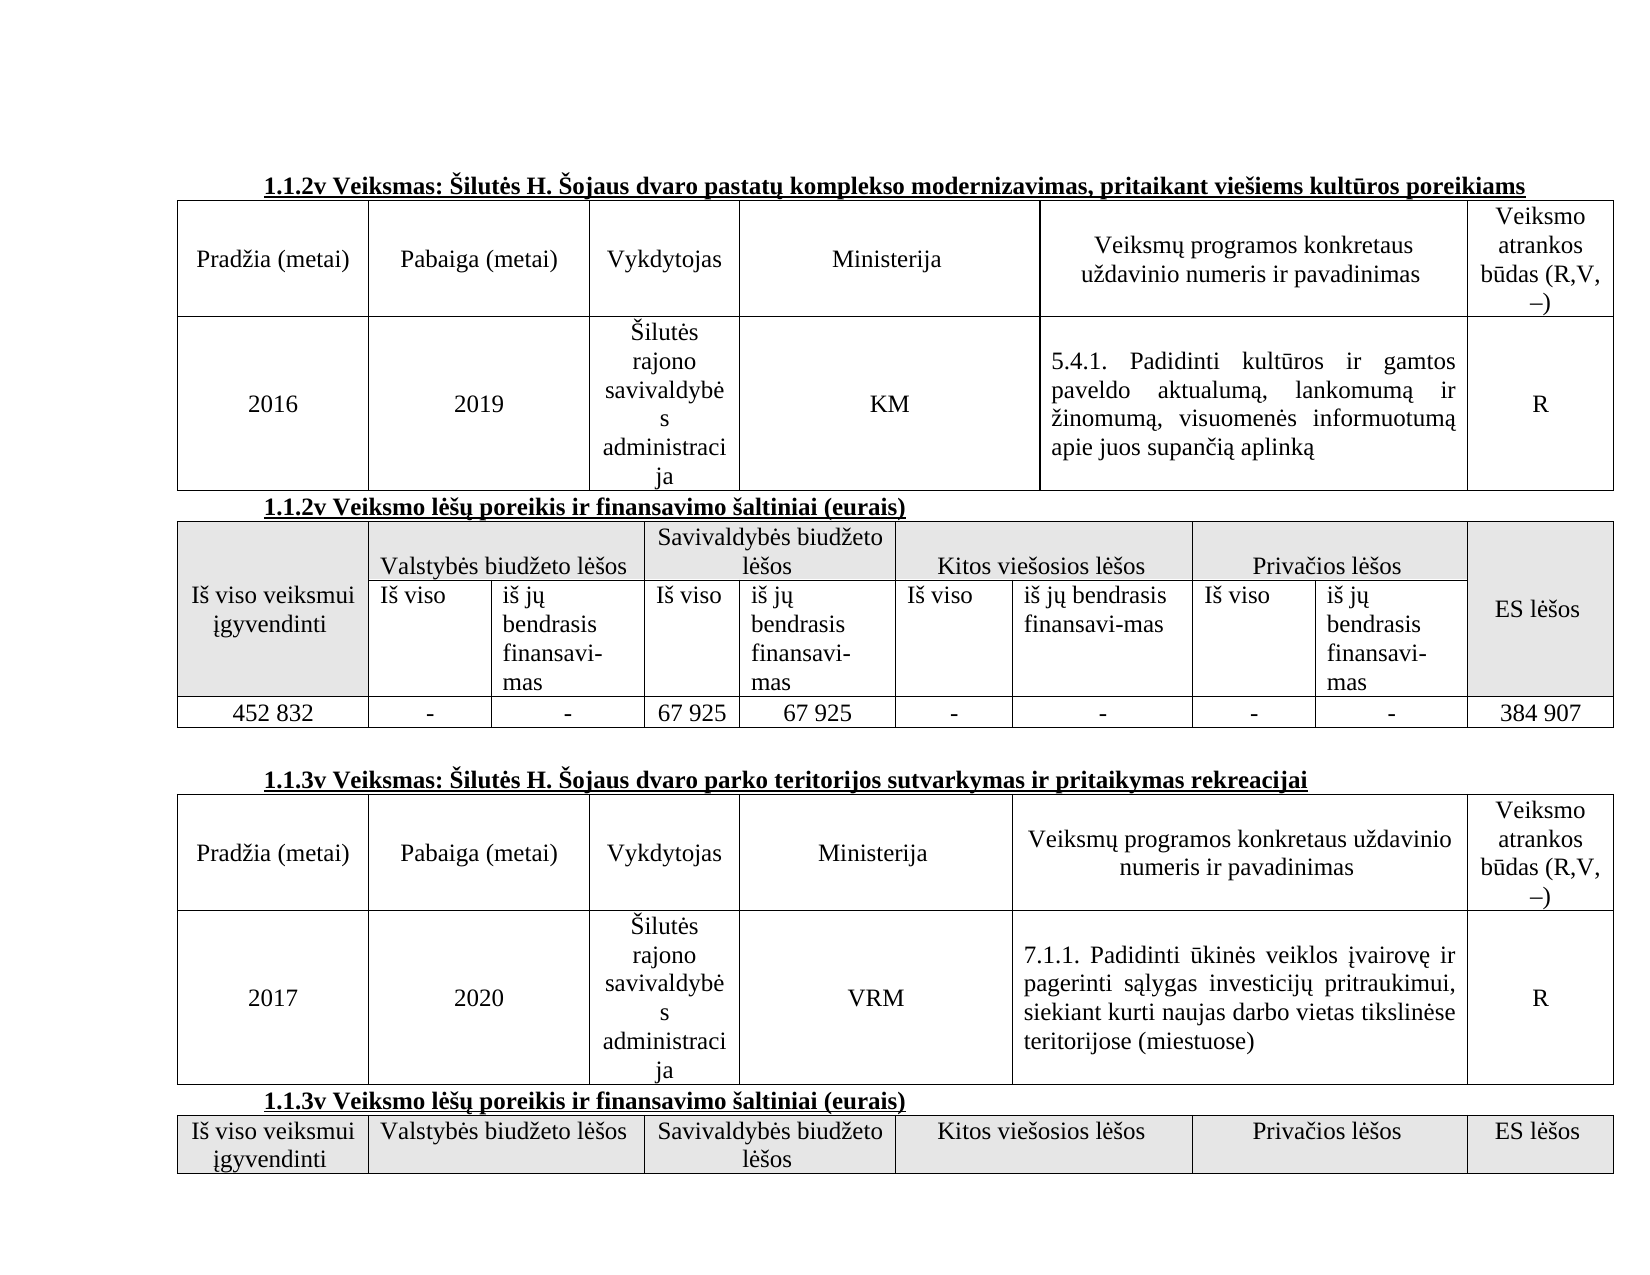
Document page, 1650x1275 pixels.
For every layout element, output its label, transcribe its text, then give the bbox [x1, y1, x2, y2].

table_cell ES lėšos [1468, 1116, 1613, 1173]
table_cell 5.4.1. Padidinti kultūros ir gamtos paveldo aktualumą, lankomumą ir žinomumą, visuomenės informuotumą apie juos supančią aplinką [1041, 317, 1467, 490]
table_cell ES lėšos [1468, 522, 1613, 696]
table_cell Iš viso [896, 581, 1012, 696]
table_cell Iš viso [645, 581, 739, 696]
table_cell Veiksmo atrankos būdas (R,V, –) [1468, 795, 1613, 910]
table_cell 67 925 [645, 697, 739, 727]
table_cell Pabaiga (metai) [369, 201, 589, 316]
table_cell Privačios lėšos [1193, 1116, 1467, 1173]
table_cell - [1013, 697, 1192, 727]
table_cell Veiksmo atrankos būdas (R,V, –) [1468, 201, 1613, 316]
table_cell Ministerija [740, 201, 1039, 316]
table_cell Savivaldybės biudžeto lėšos [645, 522, 895, 579]
table_cell Šilutės rajono savivaldybės administracija [590, 317, 739, 490]
table_cell Veiksmų programos konkretaus uždavinio numeris ir pavadinimas [1013, 795, 1467, 910]
table_cell 2019 [369, 317, 589, 490]
table_cell Vykdytojas [590, 795, 739, 910]
table_cell Ministerija [740, 795, 1012, 910]
table_cell 7.1.1. Padidinti ūkinės veiklos įvairovę ir pagerinti sąlygas investicijų pritraukimui, siekiant kurti naujas darbo vietas tikslinėse teritorijose (miestuose) [1013, 911, 1467, 1083]
table_cell VRM [740, 911, 1012, 1083]
table_cell Valstybės biudžeto lėšos [369, 522, 644, 579]
table_cell iš jų bendrasis finansavi-mas [1316, 581, 1467, 696]
table_cell Savivaldybės biudžeto lėšos [645, 1116, 895, 1173]
table_cell 1.1.3v Veiksmas: Šilutės H. Šojaus dvaro parko teritorijos sutvarkymas ir pritaikymas rekreacijai [177, 728, 1613, 794]
table_cell Privačios lėšos [1193, 522, 1467, 579]
table_cell - [1193, 697, 1315, 727]
table_cell 1.1.2v Veiksmo lėšų poreikis ir finansavimo šaltiniai (eurais) [177, 491, 1613, 521]
table_cell Šilutės rajono savivaldybės administracija [590, 911, 739, 1083]
table_cell - [492, 697, 644, 727]
table_cell 1.1.3v Veiksmo lėšų poreikis ir finansavimo šaltiniai (eurais) [177, 1085, 1613, 1115]
table_cell 67 925 [740, 697, 895, 727]
table_cell 1.1.2v Veiksmas: Šilutės H. Šojaus dvaro pastatų komplekso modernizavimas, pritaikant viešiems kultūros poreikiams [177, 133, 1613, 200]
table_cell iš jų bendrasis finansavi-mas [492, 581, 644, 696]
table_cell Pradžia (metai) [178, 201, 368, 316]
table_cell - [896, 697, 1012, 727]
table_cell - [1316, 697, 1467, 727]
table_cell Pabaiga (metai) [369, 795, 589, 910]
table_cell KM [740, 317, 1039, 490]
table_cell Vykdytojas [590, 201, 739, 316]
table_cell 384 907 [1468, 697, 1613, 727]
table_cell 2016 [178, 317, 368, 490]
table_cell Veiksmų programos konkretaus uždavinio numeris ir pavadinimas [1041, 201, 1467, 316]
table_cell Kitos viešosios lėšos [896, 1116, 1192, 1173]
table_cell Iš viso [369, 581, 491, 696]
table_cell Iš viso [1193, 581, 1315, 696]
table_cell R [1468, 911, 1613, 1083]
table_cell iš jų bendrasis finansavi-mas [740, 581, 895, 696]
table_cell 452 832 [178, 697, 368, 727]
table_cell 2017 [178, 911, 368, 1083]
table_cell - [369, 697, 491, 727]
table_cell iš jų bendrasis finansavi-mas [1013, 581, 1192, 696]
table_cell R [1468, 317, 1613, 490]
table_cell Valstybės biudžeto lėšos [369, 1116, 644, 1173]
table_cell Iš viso veiksmui įgyvendinti [178, 522, 368, 696]
table_cell Iš viso veiksmui įgyvendinti [178, 1116, 368, 1173]
table_cell 2020 [369, 911, 589, 1083]
table_cell Kitos viešosios lėšos [896, 522, 1192, 579]
table_cell Pradžia (metai) [178, 795, 368, 910]
